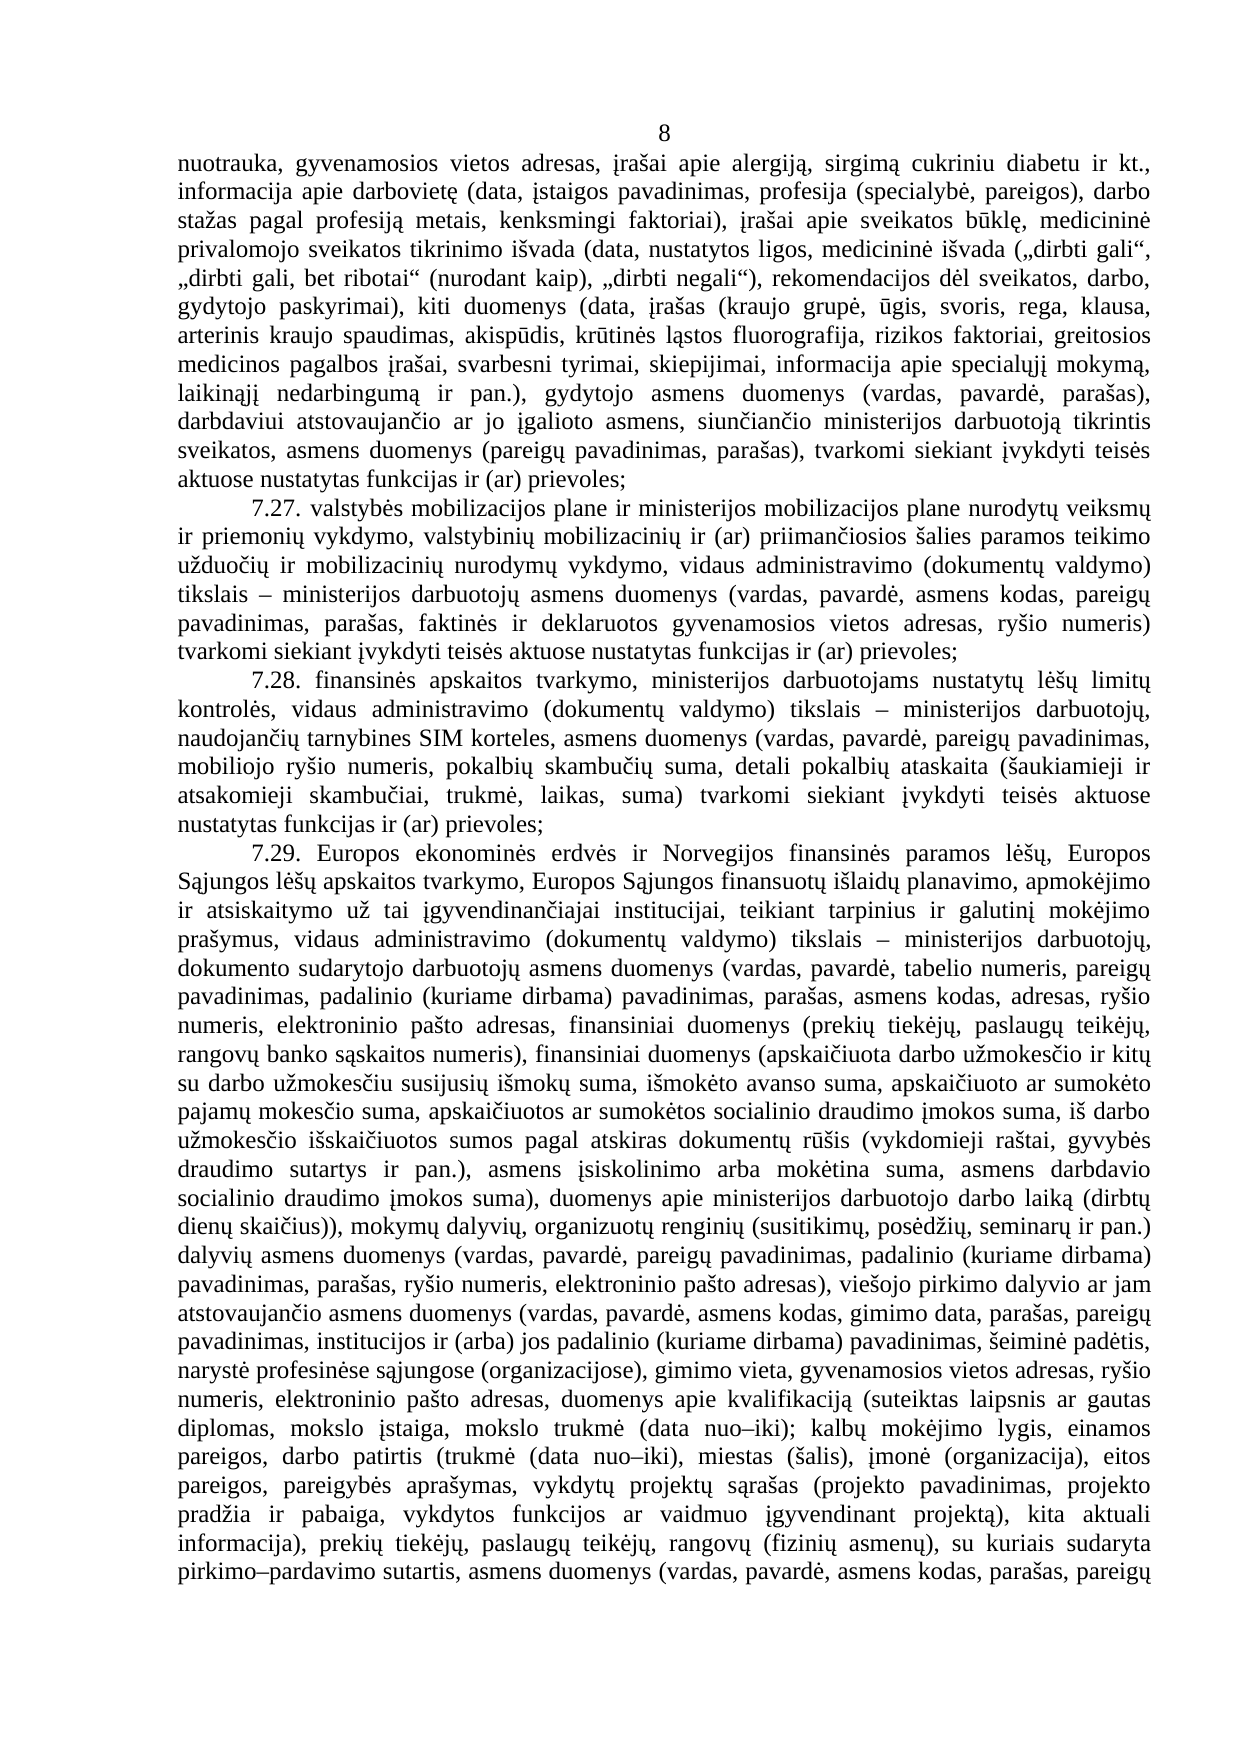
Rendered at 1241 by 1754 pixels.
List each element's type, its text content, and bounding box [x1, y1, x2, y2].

text nuotrauka, gyvenamosios vietos adresas, įrašai apie alergiją, sirgimą cukriniu diabetu ir kt., informacija apie darbovietę (data, įstaigos pavadinimas, profesija (specialybė, pareigos), darbo stažas pagal profesiją metais, kenksmingi faktoriai), įrašai apie sveikatos būklę, medicininė privalomojo sveikatos tikrinimo išvada (data, nustatytos ligos, medicininė išvada („dirbti gali“, „dirbti gali, bet ribotai“ (nurodant kaip), „dirbti negali“), rekomendacijos dėl sveikatos, darbo, gydytojo paskyrimai), kiti duomenys (data, įrašas (kraujo grupė, ūgis, svoris, rega, klausa, arterinis kraujo spaudimas, akispūdis, krūtinės ląstos fluorografija, rizikos faktoriai, greitosios medicinos pagalbos įrašai, svarbesni tyrimai, skiepijimai, informacija apie specialųjį mokymą, laikinąjį nedarbingumą ir pan.), gydytojo asmens duomenys (vardas, pavardė, parašas), darbdaviui atstovaujančio ar jo įgalioto asmens, siunčiančio ministerijos darbuotoją tikrintis sveikatos, asmens duomenys (pareigų pavadinimas, parašas), tvarkomi siekiant įvykdyti teisės aktuose nustatytas funkcijas ir (ar) prievoles; [177, 148, 1152, 493]
text 7.29. Europos ekonominės erdvės ir Norvegijos finansinės paramos lėšų, Europos Sąjungos lėšų apskaitos tvarkymo, Europos Sąjungos finansuotų išlaidų planavimo, apmokėjimo ir atsiskaitymo už tai įgyvendinančiajai institucijai, teikiant tarpinius ir galutinį mokėjimo prašymus, vidaus administravimo (dokumentų valdymo) tikslais – ministerijos darbuotojų, dokumento sudarytojo darbuotojų asmens duomenys (vardas, pavardė, tabelio numeris, pareigų pavadinimas, padalinio (kuriame dirbama) pavadinimas, parašas, asmens kodas, adresas, ryšio numeris, elektroninio pašto adresas, finansiniai duomenys (prekių tiekėjų, paslaugų teikėjų, rangovų banko sąskaitos numeris), finansiniai duomenys (apskaičiuota darbo užmokesčio ir kitų su darbo užmokesčiu susijusių išmokų suma, išmokėto avanso suma, apskaičiuoto ar sumokėto pajamų mokesčio suma, apskaičiuotos ar sumokėtos socialinio draudimo įmokos suma, iš darbo užmokesčio išskaičiuotos sumos pagal atskiras dokumentų rūšis (vykdomieji raštai, gyvybės draudimo sutartys ir pan.), asmens įsiskolinimo arba mokėtina suma, asmens darbdavio socialinio draudimo įmokos suma), duomenys apie ministerijos darbuotojo darbo laiką (dirbtų dienų skaičius)), mokymų dalyvių, organizuotų renginių (susitikimų, posėdžių, seminarų ir pan.) dalyvių asmens duomenys (vardas, pavardė, pareigų pavadinimas, padalinio (kuriame dirbama) pavadinimas, parašas, ryšio numeris, elektroninio pašto adresas), viešojo pirkimo dalyvio ar jam atstovaujančio asmens duomenys (vardas, pavardė, asmens kodas, gimimo data, parašas, pareigų pavadinimas, institucijos ir (arba) jos padalinio (kuriame dirbama) pavadinimas, šeiminė padėtis, narystė profesinėse sąjungose (organizacijose), gimimo vieta, gyvenamosios vietos adresas, ryšio numeris, elektroninio pašto adresas, duomenys apie kvalifikaciją (suteiktas laipsnis ar gautas diplomas, mokslo įstaiga, mokslo trukmė (data nuo–iki); kalbų mokėjimo lygis, einamos pareigos, darbo patirtis (trukmė (data nuo–iki), miestas (šalis), įmonė (organizacija), eitos pareigos, pareigybės aprašymas, vykdytų projektų sąrašas (projekto pavadinimas, projekto pradžia ir pabaiga, vykdytos funkcijos ar vaidmuo įgyvendinant projektą), kita aktuali informacija), prekių tiekėjų, paslaugų teikėjų, rangovų (fizinių asmenų), su kuriais sudaryta pirkimo–pardavimo sutartis, asmens duomenys (vardas, pavardė, asmens kodas, parašas, pareigų [177, 838, 1152, 1585]
text 7.27. valstybės mobilizacijos plane ir ministerijos mobilizacijos plane nurodytų veiksmų ir priemonių vykdymo, valstybinių mobilizacinių ir (ar) priimančiosios šalies paramos teikimo užduočių ir mobilizacinių nurodymų vykdymo, vidaus administravimo (dokumentų valdymo) tikslais – ministerijos darbuotojų asmens duomenys (vardas, pavardė, asmens kodas, pareigų pavadinimas, parašas, faktinės ir deklaruotos gyvenamosios vietos adresas, ryšio numeris) tvarkomi siekiant įvykdyti teisės aktuose nustatytas funkcijas ir (ar) prievoles; [177, 493, 1152, 665]
text 7.28. finansinės apskaitos tvarkymo, ministerijos darbuotojams nustatytų lėšų limitų kontrolės, vidaus administravimo (dokumentų valdymo) tikslais – ministerijos darbuotojų, naudojančių tarnybines SIM korteles, asmens duomenys (vardas, pavardė, pareigų pavadinimas, mobiliojo ryšio numeris, pokalbių skambučių suma, detali pokalbių ataskaita (šaukiamieji ir atsakomieji skambučiai, trukmė, laikas, suma) tvarkomi siekiant įvykdyti teisės aktuose nustatytas funkcijas ir (ar) prievoles; [177, 665, 1152, 838]
